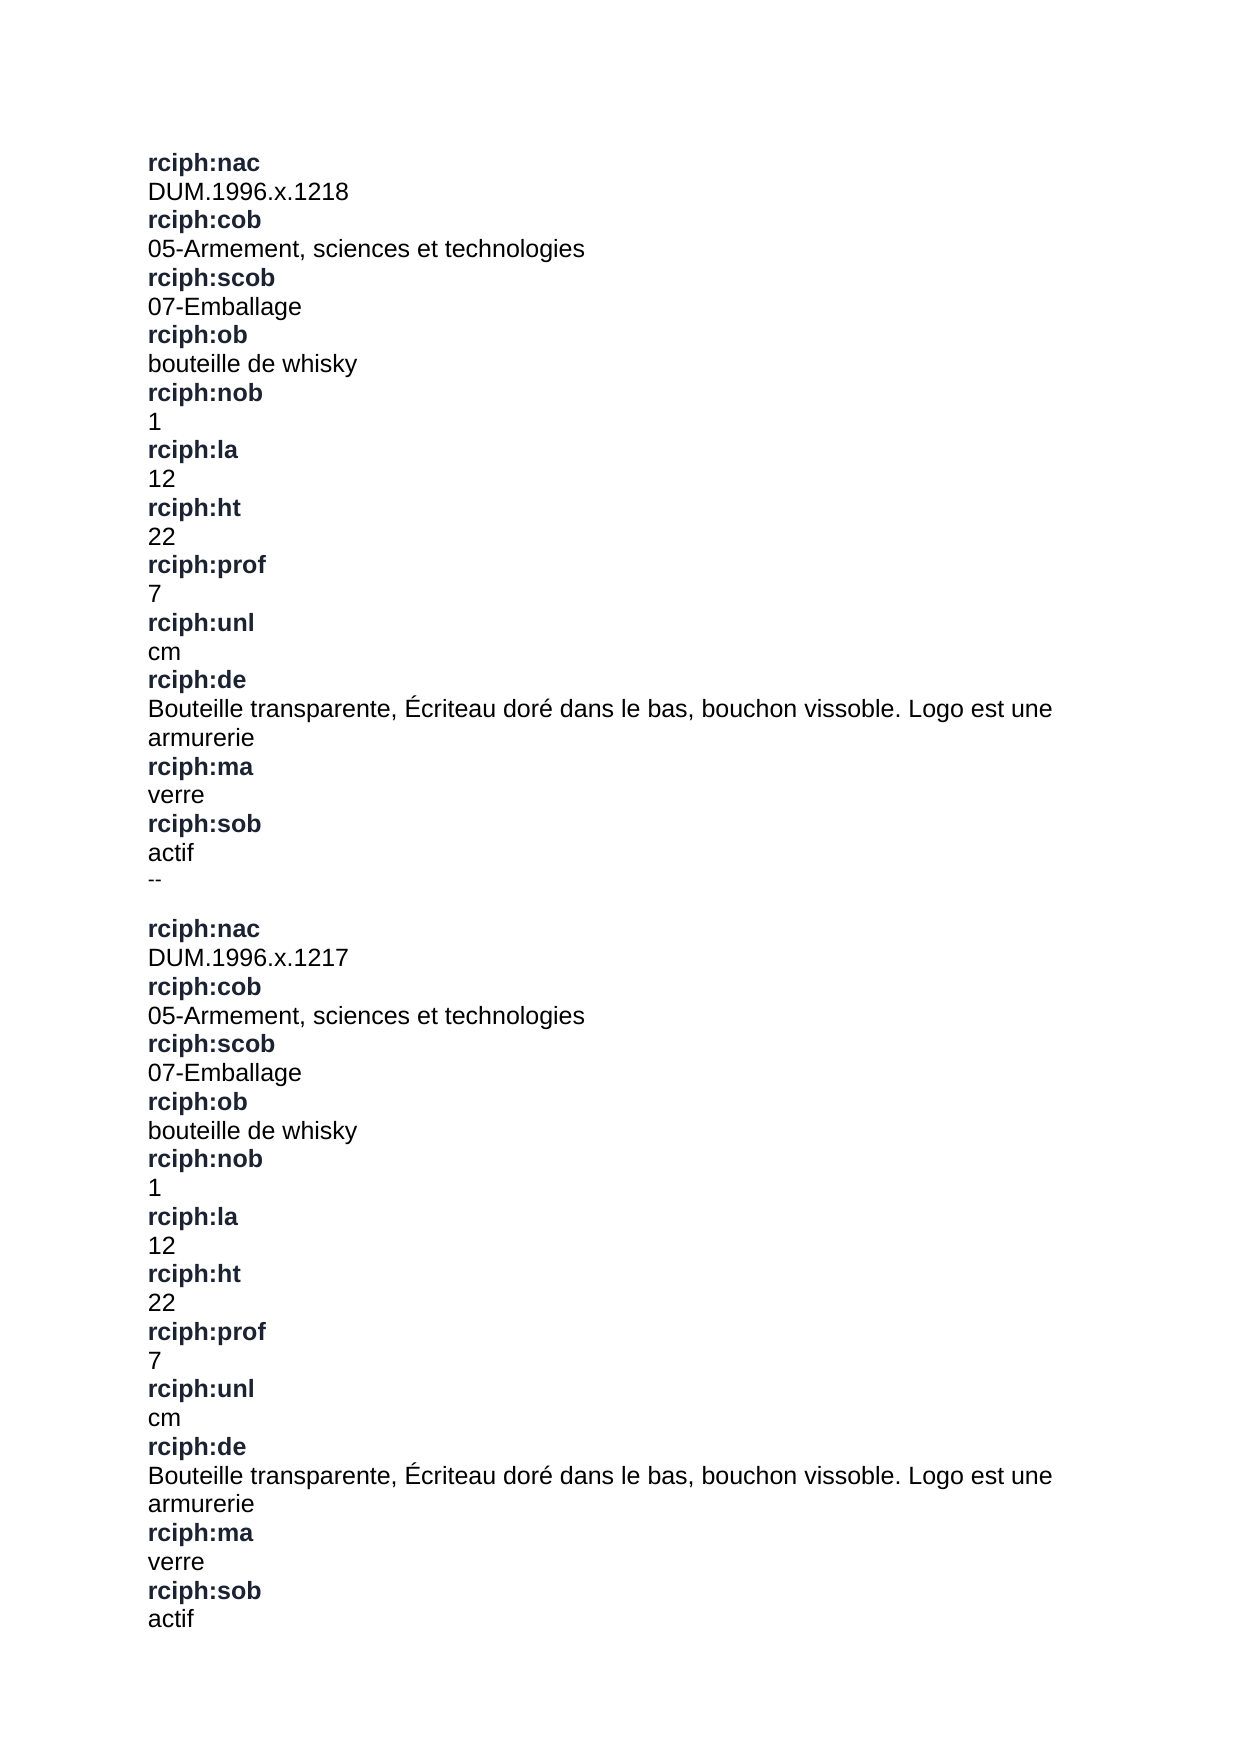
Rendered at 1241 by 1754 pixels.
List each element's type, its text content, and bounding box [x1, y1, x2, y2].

text rciph:scob [148, 263, 1092, 291]
text 22 [148, 1288, 1092, 1317]
text 1 [148, 406, 1092, 435]
text rciph:ma [148, 1518, 1092, 1547]
text rciph:sob [148, 1576, 1092, 1604]
text 7 [148, 1346, 1092, 1374]
text rciph:nob [148, 1144, 1092, 1173]
text 12 [148, 1231, 1092, 1259]
text 12 [148, 464, 1092, 493]
text Bouteille transparente, Écriteau doré dans le bas, bouchon vissoble. Logo est une armurerie [148, 694, 1092, 751]
text rciph:cob [148, 972, 1092, 1001]
text verre [148, 780, 1092, 809]
text rciph:prof [148, 550, 1092, 579]
text rciph:de [148, 665, 1092, 694]
text -- [148, 866, 1092, 890]
text rciph:ht [148, 493, 1092, 521]
text DUM.1996.x.1217 [148, 943, 1092, 972]
text rciph:sob [148, 809, 1092, 838]
text rciph:unl [148, 608, 1092, 636]
text cm [148, 636, 1092, 665]
text 05-Armement, sciences et technologies [148, 1001, 1092, 1029]
text 05-Armement, sciences et technologies [148, 234, 1092, 263]
text rciph:scob [148, 1029, 1092, 1058]
text rciph:cob [148, 205, 1092, 234]
text 07-Emballage [148, 291, 1092, 320]
text rciph:unl [148, 1374, 1092, 1403]
text rciph:ma [148, 751, 1092, 780]
text rciph:ob [148, 320, 1092, 349]
text 7 [148, 579, 1092, 608]
text 22 [148, 521, 1092, 550]
text rciph:ht [148, 1259, 1092, 1288]
text rciph:la [148, 1202, 1092, 1231]
text 07-Emballage [148, 1058, 1092, 1087]
text rciph:prof [148, 1317, 1092, 1346]
text rciph:nac [148, 148, 1092, 176]
text verre [148, 1547, 1092, 1576]
text rciph:la [148, 435, 1092, 464]
text cm [148, 1403, 1092, 1432]
text 1 [148, 1173, 1092, 1202]
text actif [148, 838, 1092, 866]
text DUM.1996.x.1218 [148, 176, 1092, 205]
text rciph:de [148, 1432, 1092, 1461]
text rciph:nob [148, 378, 1092, 406]
text actif [148, 1604, 1092, 1633]
text rciph:ob [148, 1087, 1092, 1116]
text Bouteille transparente, Écriteau doré dans le bas, bouchon vissoble. Logo est une armurerie [148, 1461, 1092, 1518]
text rciph:nac [148, 914, 1092, 943]
text bouteille de whisky [148, 349, 1092, 378]
text bouteille de whisky [148, 1116, 1092, 1144]
